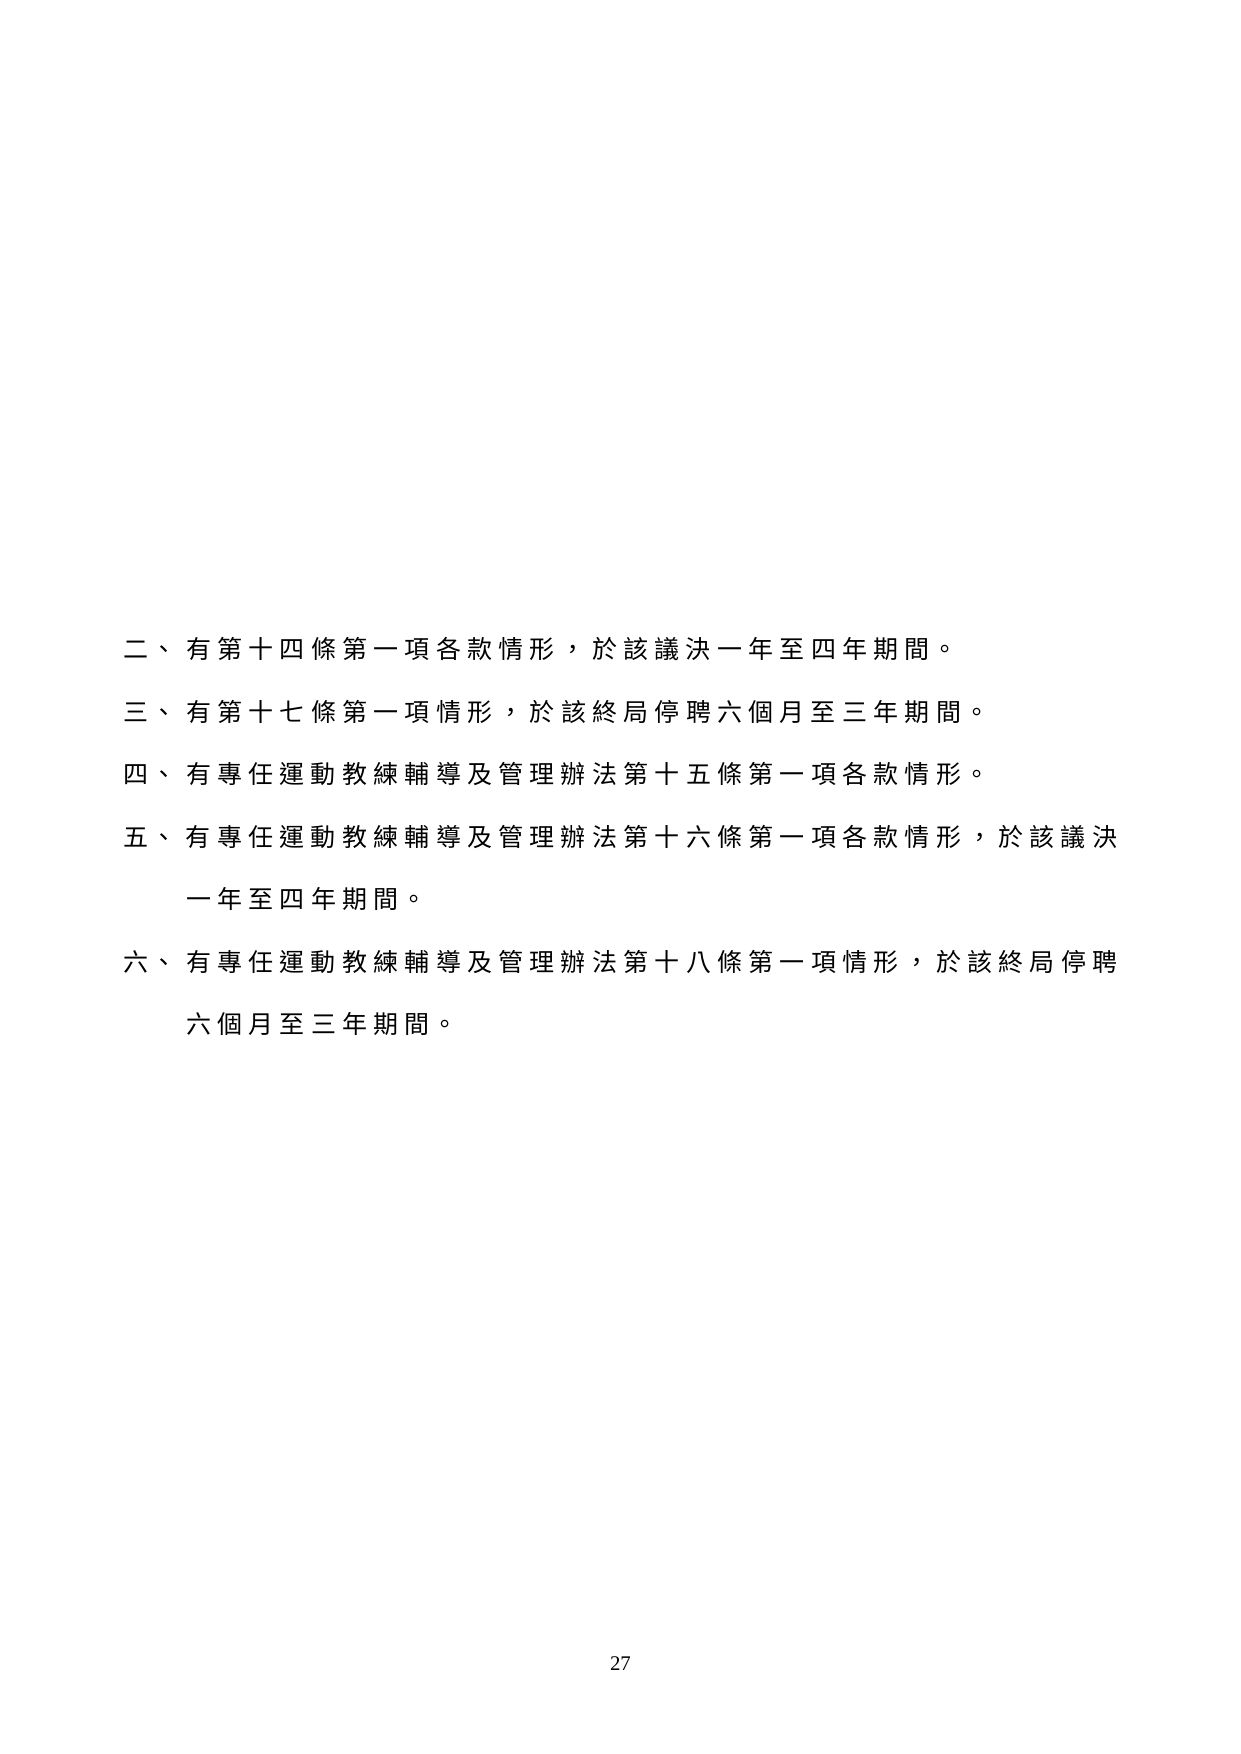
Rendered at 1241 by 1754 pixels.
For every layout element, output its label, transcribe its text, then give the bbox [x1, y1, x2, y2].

text 三、有第十七條第一項情形，於該終局停聘六個月至三年期間。 [120, 669, 1120, 731]
text 四、有專任運動教練輔導及管理辦法第十五條第一項各款情形。 [120, 731, 1120, 794]
text 五、有專任運動教練輔導及管理辦法第十六條第一項各款情形，於該議決一年至四年期間。 [120, 794, 1120, 919]
text 二、有第十四條第一項各款情形，於該議決一年至四年期間。 [120, 606, 1120, 669]
text 六、有專任運動教練輔導及管理辦法第十八條第一項情形，於該終局停聘六個月至三年期間。 [120, 919, 1149, 1044]
